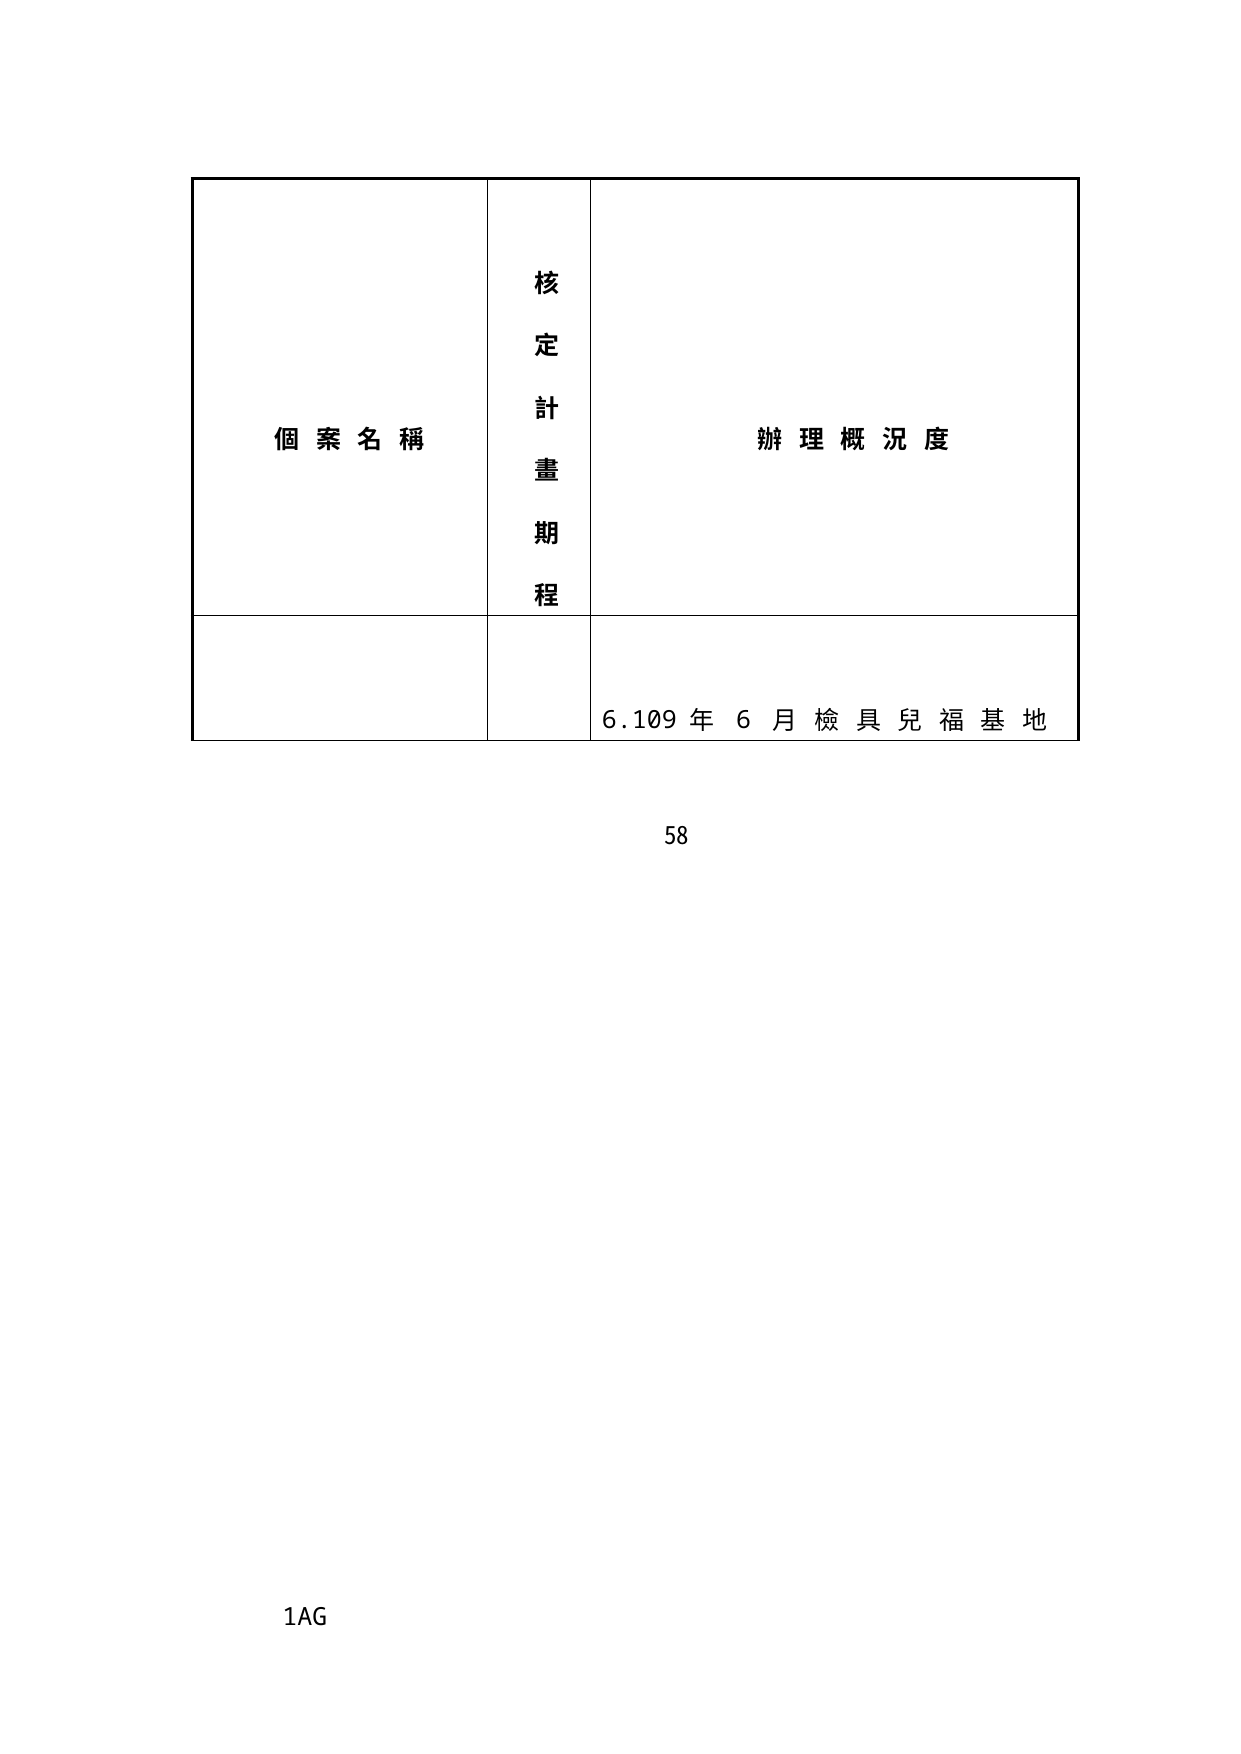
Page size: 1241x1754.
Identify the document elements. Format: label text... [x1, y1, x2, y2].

table_cell 6.109年6月檢具兒福基地 [591, 616, 1077, 740]
table_header 個案名稱 [194, 180, 487, 615]
table_header 核定計畫期程 [488, 180, 590, 615]
table_header 辦理概況度 [591, 180, 1077, 615]
table_cell [488, 616, 590, 740]
table_cell [194, 616, 487, 740]
